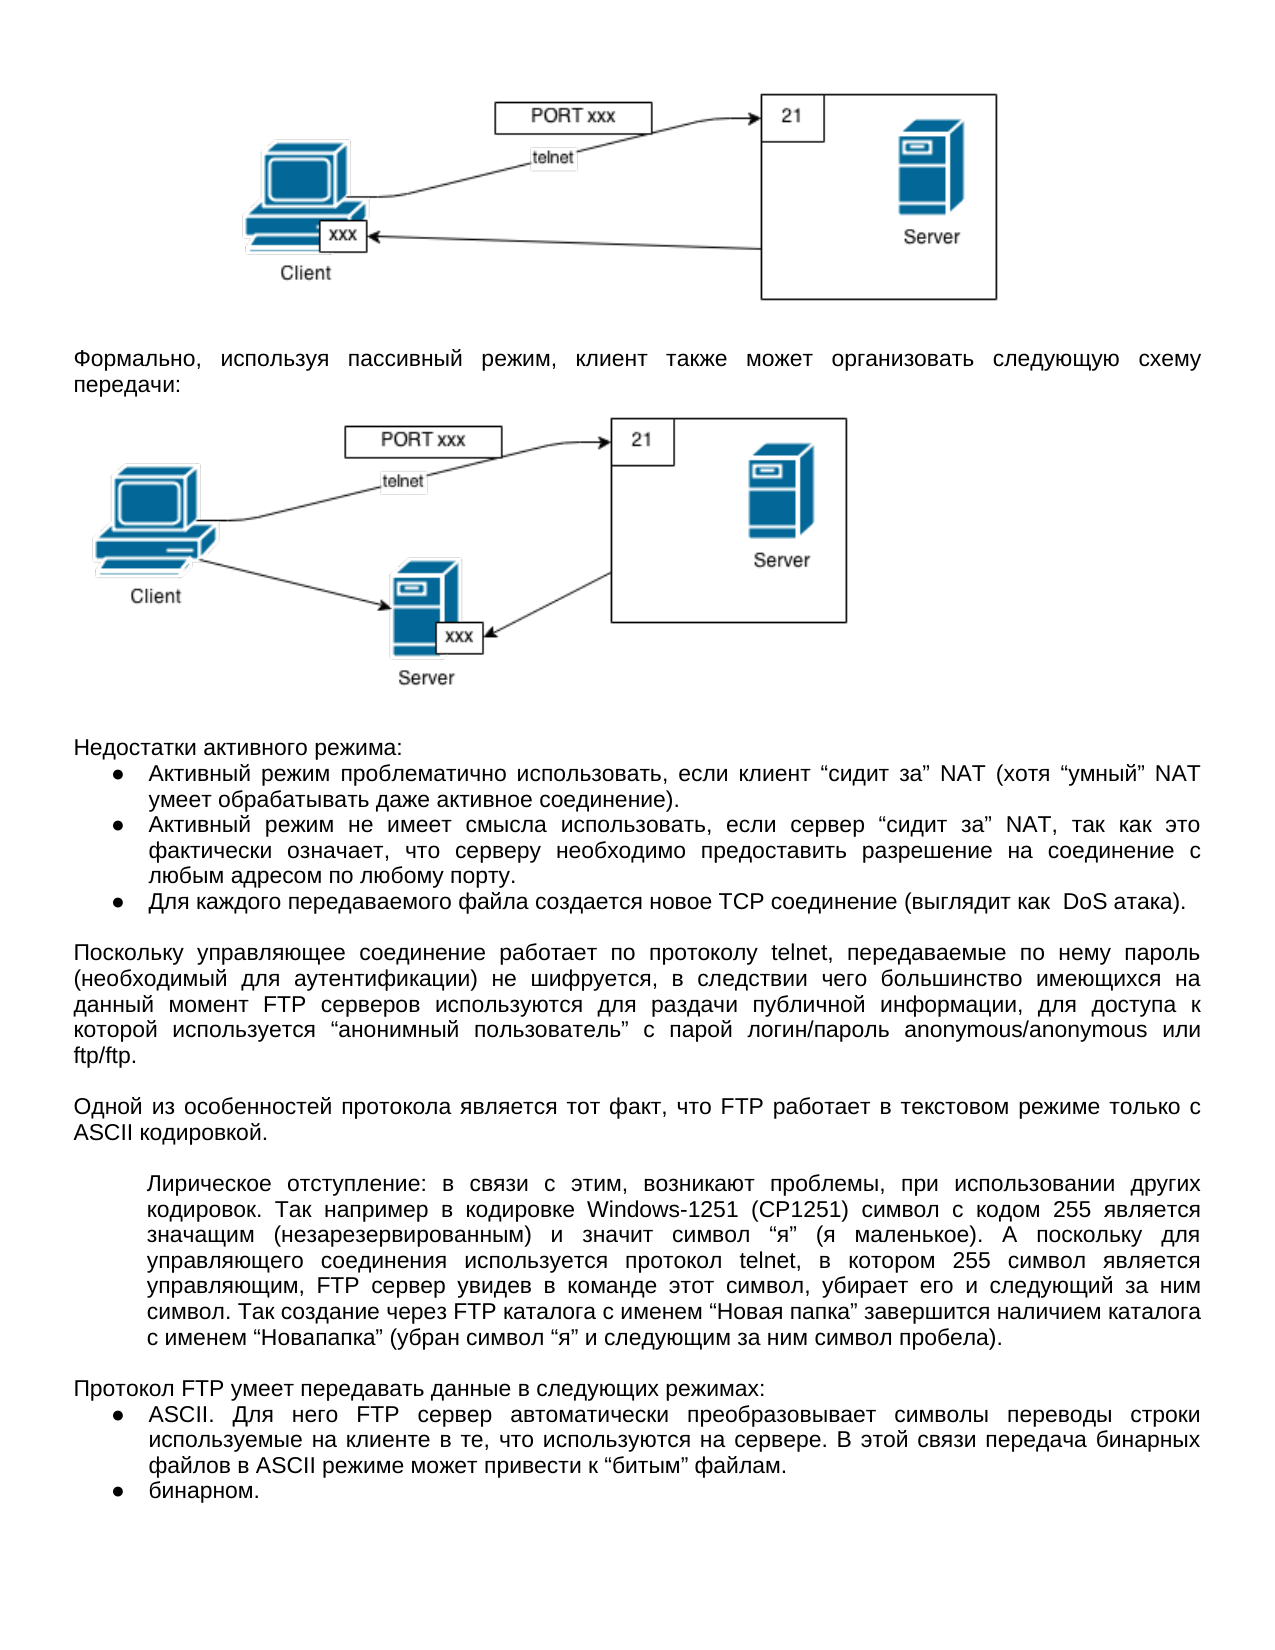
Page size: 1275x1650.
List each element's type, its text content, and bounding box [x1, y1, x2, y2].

list бинарном. [111, 1478, 1202, 1504]
text Поскольку управляющее соединение работает по протоколу telnet, передаваемые по нему пароль (необходимый для аутентификации) не шифруется, в следствии чего большинство имеющихся на данный момент FTP серверов используются для раздачи публичной информации, для доступа к которой используется “анонимный пользователь” с парой логин/пароль anonymous/anonymous или ftp/ftp. [73, 940, 1202, 1068]
list ASCII. Для него FTP сервер автоматически преобразовывает символы переводы строки используемые на клиенте в те, что используются на сервере. В этой связи передача бинарных файлов в ASCII режиме может привести к “битым” файлам. [111, 1401, 1202, 1478]
picture [242, 92, 999, 302]
text Протокол FTP умеет передавать данные в следующих режимах: [73, 1376, 1202, 1401]
text Одной из особенностей протокола является тот факт, что FTP работает в текстовом режиме только с ASCII кодировкой. [73, 1094, 1202, 1145]
list Для каждого передаваемого файла создается новое TCP соединение (выглядит как DoS атака). [111, 889, 1202, 914]
picture [92, 415, 849, 691]
list Активный режим не имеет смысла использовать, если сервер “сидит за” NAT, так как это фактически означает, что серверу необходимо предоставить разрешение на соединение с любым адресом по любому порту. [111, 812, 1202, 889]
list Активный режим проблематично использовать, если клиент “сидит за” NAT (хотя “умный” NAT умеет обрабатывать даже активное соединение). [111, 761, 1202, 812]
text Формально, используя пассивный режим, клиент также может организовать следующую схему передачи: [73, 346, 1202, 397]
text Лирическое отступление: в связи с этим, возникают проблемы, при использовании других кодировок. Так например в кодировке Windows-1251 (CP1251) символ с кодом 255 является значащим (незарезервированным) и значит символ “я” (я маленькое). А поскольку для управляющего соединения используется протокол telnet, в котором 255 символ является управляющим, FTP сервер увидев в команде этот символ, убирает его и следующий за ним символ. Так создание через FTP каталога с именем “Новая папка” завершится наличием каталога с именем “Новапапка” (убран символ “я” и следующим за ним символ пробела). [147, 1171, 1202, 1350]
text Недостатки активного режима: [73, 735, 1202, 761]
